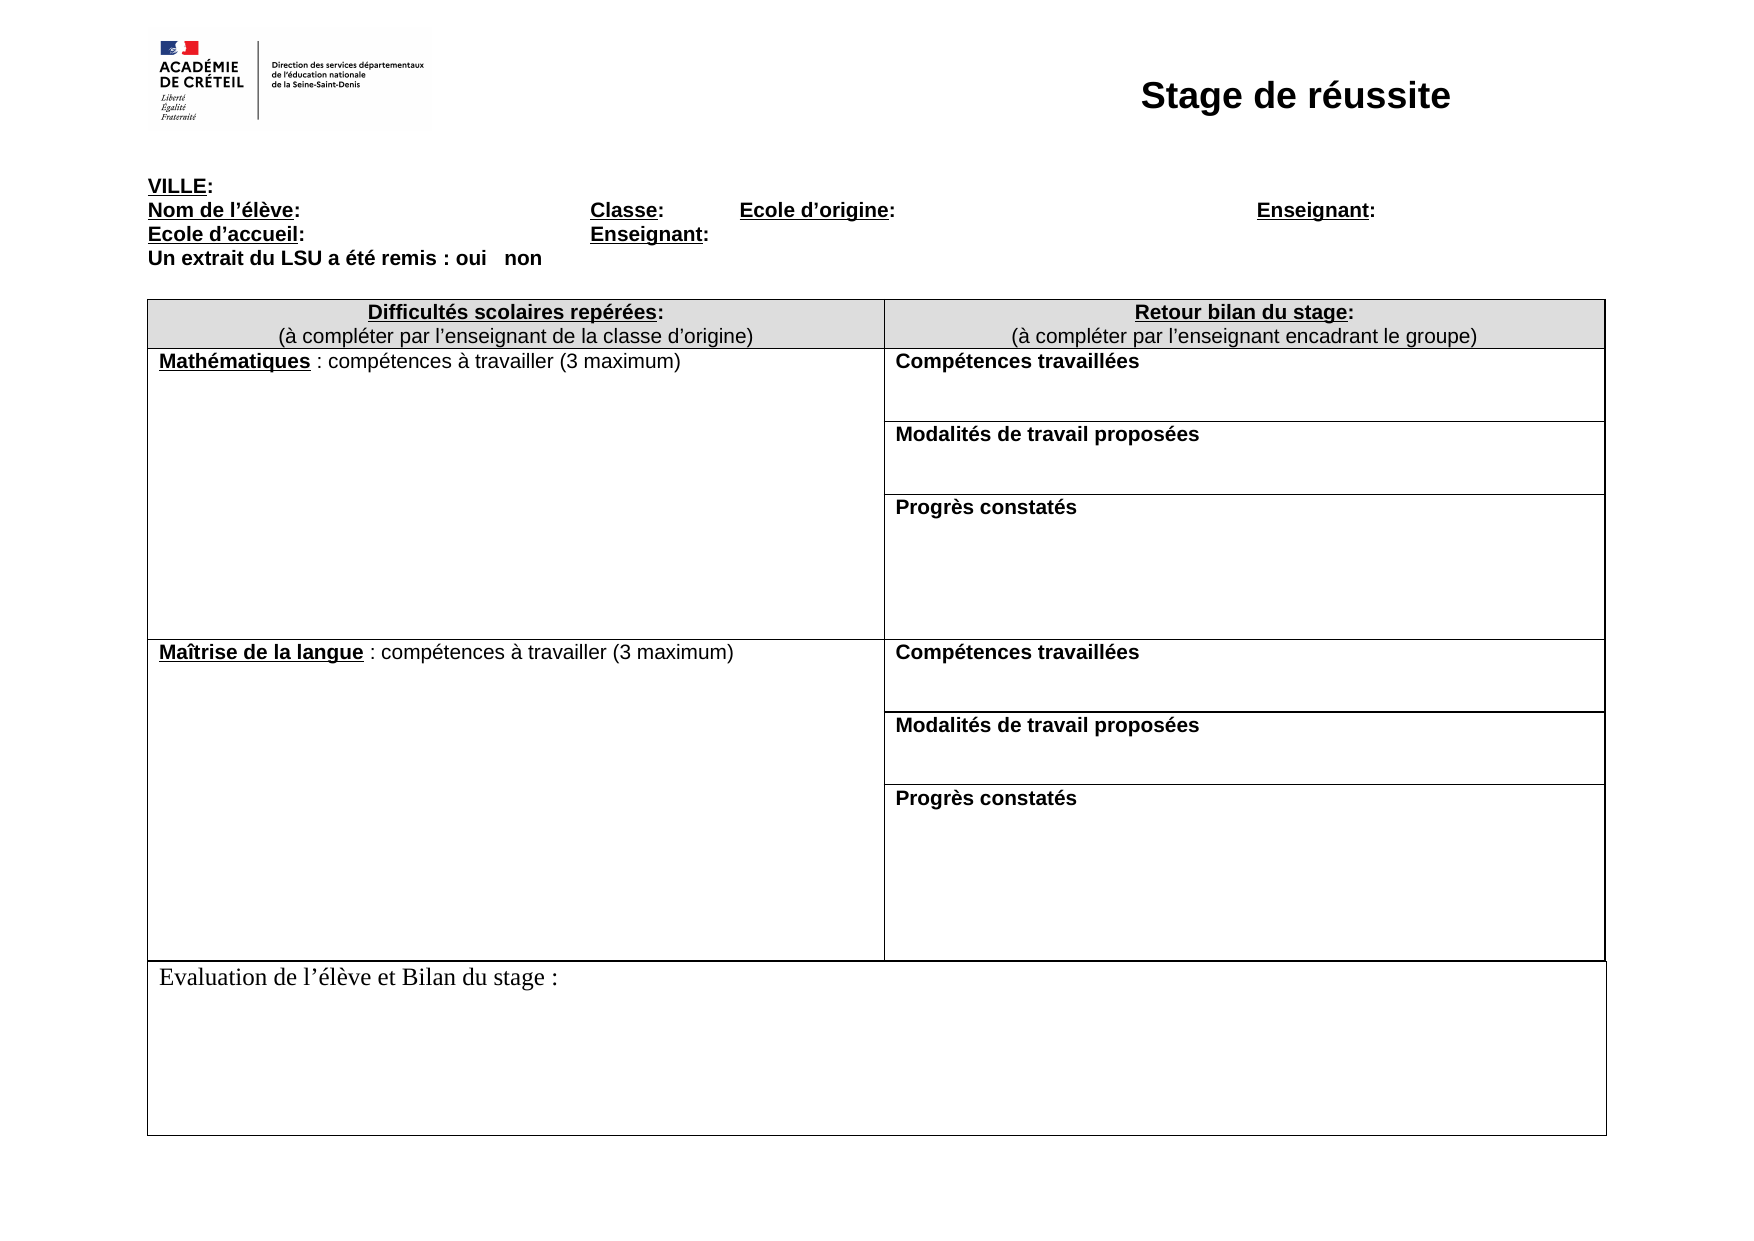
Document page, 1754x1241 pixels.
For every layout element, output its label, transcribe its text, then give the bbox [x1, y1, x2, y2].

table_cell Modalités de travail proposées [885, 713, 1604, 784]
table_cell Compétences travaillées [885, 349, 1604, 421]
text Nom de l’élève: Classe: Ecole d’origine: Enseignant: [148, 198, 1606, 222]
table_header Difficultés scolaires repérées: (à compléter par l’enseignant de la classe d’origine) [148, 300, 884, 348]
table_header Retour bilan du stage: (à compléter par l’enseignant encadrant le groupe) [885, 300, 1604, 348]
text VILLE: [148, 174, 1606, 198]
table_cell Maîtrise de la langue : compétences à travailler (3 maximum) [148, 640, 884, 960]
table_cell Modalités de travail proposées [885, 422, 1604, 494]
text Ecole d’accueil: Enseignant: [148, 222, 1606, 246]
table_header Evaluation de l’élève et Bilan du stage : [148, 962, 1606, 1134]
table_cell Compétences travaillées [885, 640, 1604, 711]
table_cell Progrès constatés [885, 785, 1604, 960]
table_cell Mathématiques : compétences à travailler (3 maximum) [148, 349, 884, 638]
text Un extrait du LSU a été remis : oui non [148, 246, 1606, 270]
table_cell Progrès constatés [885, 495, 1604, 638]
